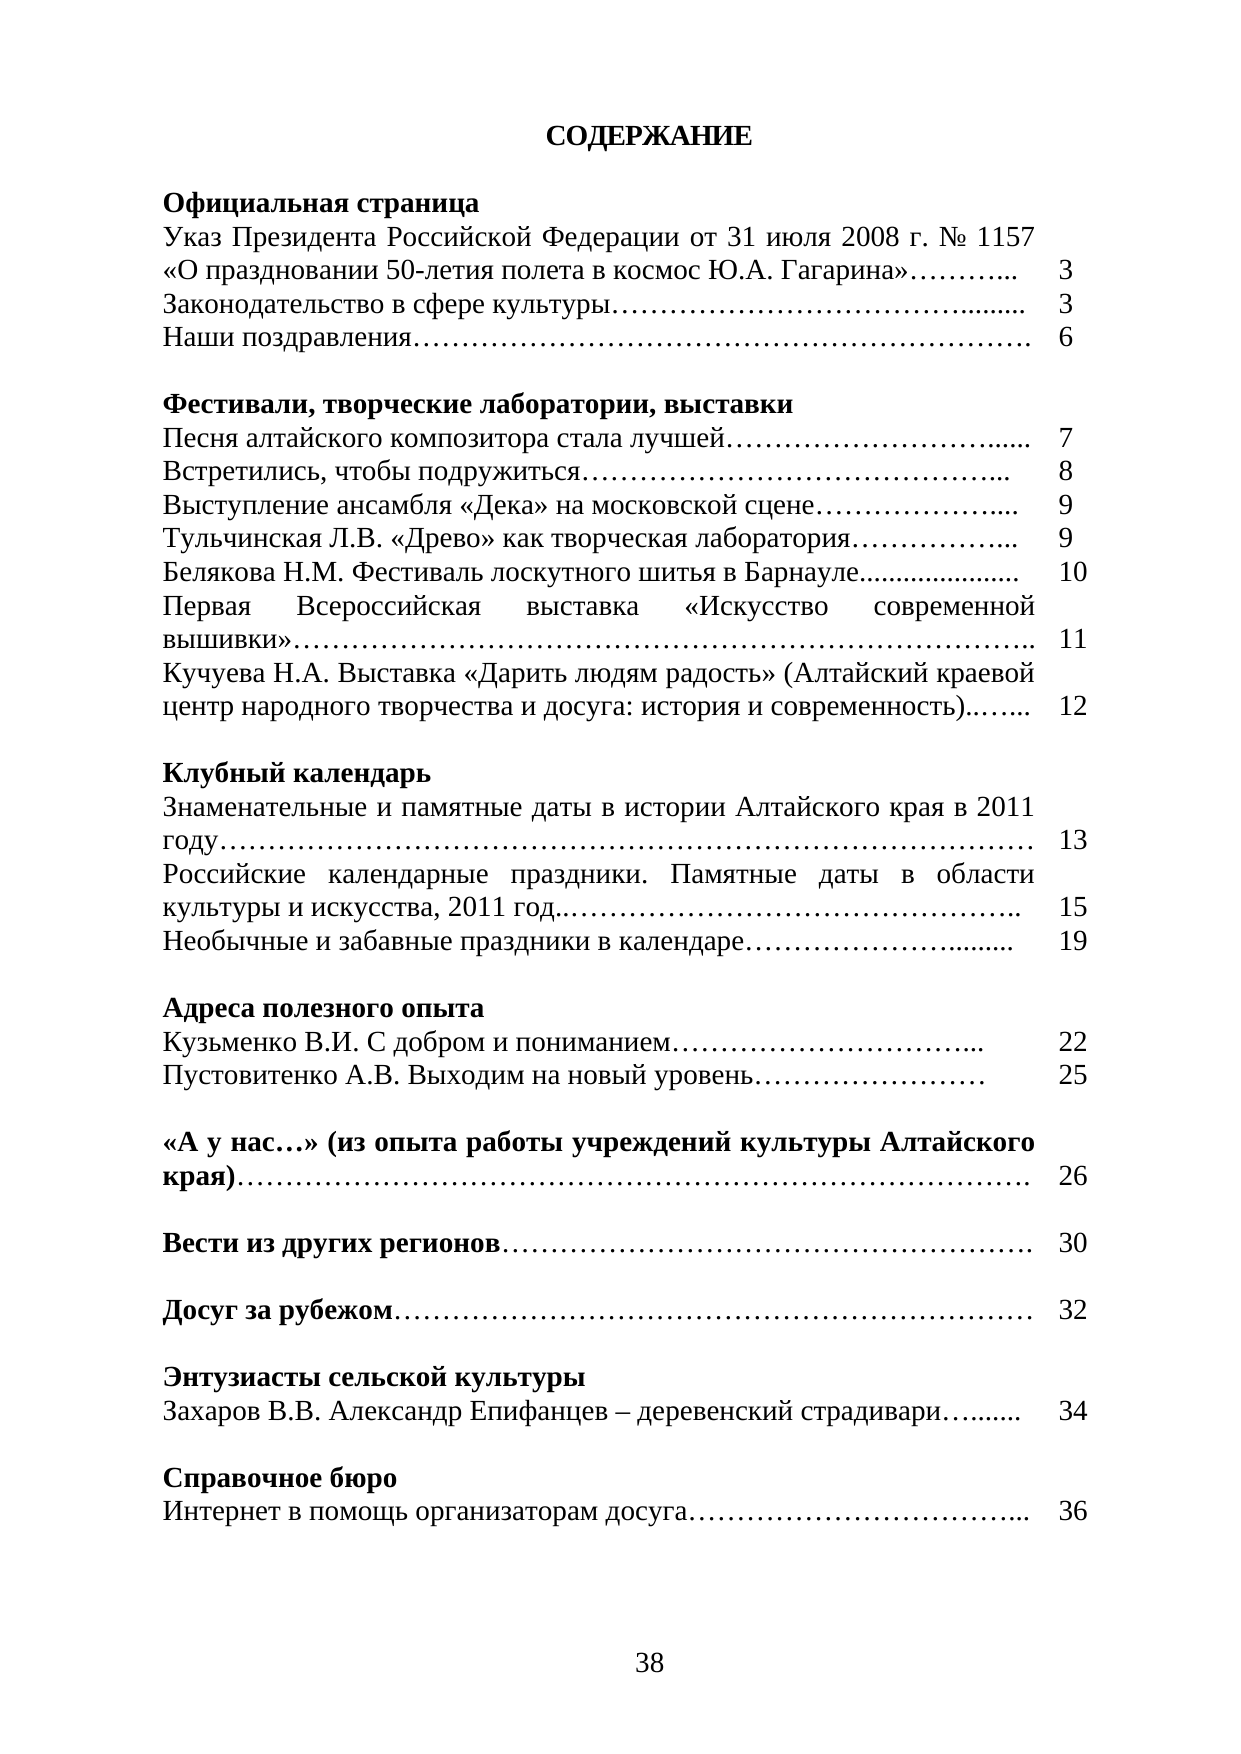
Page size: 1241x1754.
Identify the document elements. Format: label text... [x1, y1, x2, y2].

table_cell [1047, 755, 1118, 789]
table_cell Справочное бюро [151, 1460, 1047, 1493]
table_cell [1047, 957, 1118, 1024]
table_cell Указ Президента Российской Федерации от 31 июля 2008 г. № 1157 «О праздновании 50-летия полета в космос Ю.А. Гагарина»………... [151, 219, 1047, 286]
table_cell Вести из других регионов………………………………………………. [151, 1225, 1047, 1292]
table_cell 30 [1047, 1225, 1118, 1292]
table_cell 36 [1047, 1493, 1118, 1527]
table_cell Знаменательные и памятные даты в истории Алтайского края в 2011 году………………………………………………………………………… [151, 789, 1047, 856]
table_cell Клубный календарь [151, 755, 1047, 789]
table_cell 6 [1047, 319, 1118, 386]
table_cell Выступление ансамбля «Дека» на московской сцене……………….... [151, 487, 1047, 521]
table_cell 3 [1047, 219, 1118, 286]
table_cell 13 [1047, 789, 1118, 856]
table_cell 3 [1047, 286, 1118, 319]
table_cell 12 [1047, 655, 1118, 755]
table_cell 22 [1047, 1024, 1118, 1057]
table_cell Досуг за рубежом………………………………………………………… [151, 1292, 1047, 1359]
table_header Официальная страница [151, 185, 1047, 219]
table_cell Захаров В.В. Александр Епифанцев – деревенский страдивари…....... [151, 1393, 1047, 1460]
table_cell 25 [1047, 1057, 1118, 1124]
table_cell 9 [1047, 487, 1118, 521]
table_cell Тульчинская Л.В. «Древо» как творческая лаборатория……………... [151, 521, 1047, 554]
table_cell [1047, 1359, 1118, 1393]
table_cell Законодательство в сфере культуры………………………………......... [151, 286, 1047, 319]
table_cell Энтузиасты сельской культуры [151, 1359, 1047, 1393]
table_cell Фестивали, творческие лаборатории, выставки [151, 386, 1047, 420]
table_cell «А у нас…» (из опыта работы учреждений культуры Алтайского края)………………………………………………………………………. [151, 1124, 1047, 1225]
table_cell 32 [1047, 1292, 1118, 1359]
table_cell 15 [1047, 856, 1118, 923]
table_cell Российские календарные праздники. Памятные даты в области культуры и искусства, 2011 год..……………………………………….. [151, 856, 1047, 923]
table_cell Адреса полезного опыта [151, 957, 1047, 1024]
text СОДЕРЖАНИЕ [162, 118, 1137, 152]
table_cell Песня алтайского композитора стала лучшей………………………...... [151, 420, 1047, 453]
table_cell Наши поздравления………………………………………………………. [151, 319, 1047, 386]
table_cell Кучуева Н.А. Выставка «Дарить людям радость» (Алтайский краевой центр народного творчества и досуга: история и современность)..…... [151, 655, 1047, 755]
table_cell 19 [1047, 923, 1118, 957]
table_cell Кузьменко В.И. С добром и пониманием…………………………... [151, 1024, 1047, 1057]
table_cell Пустовитенко А.В. Выходим на новый уровень…………………… [151, 1057, 1047, 1124]
table_cell 34 [1047, 1393, 1118, 1460]
table_cell 8 [1047, 454, 1118, 487]
table_cell 26 [1047, 1124, 1118, 1225]
table_cell 7 [1047, 420, 1118, 453]
table_cell Интернет в помощь организаторам досуга……………………………... [151, 1493, 1047, 1527]
table_header [1047, 185, 1118, 219]
table_cell Белякова Н.М. Фестиваль лоскутного шитья в Барнауле...................... Первая Всероссийская выставка «Искусство современной вышивки»………………………………………………………………….. [151, 554, 1047, 655]
table_cell [1047, 1460, 1118, 1493]
table_cell Встретились, чтобы подружиться……………………………………... [151, 454, 1047, 487]
table_cell Необычные и забавные праздники в календаре…………………......... [151, 923, 1047, 957]
table_cell 9 [1047, 521, 1118, 554]
table_cell [1047, 386, 1118, 420]
table_cell 10 11 [1047, 554, 1118, 655]
